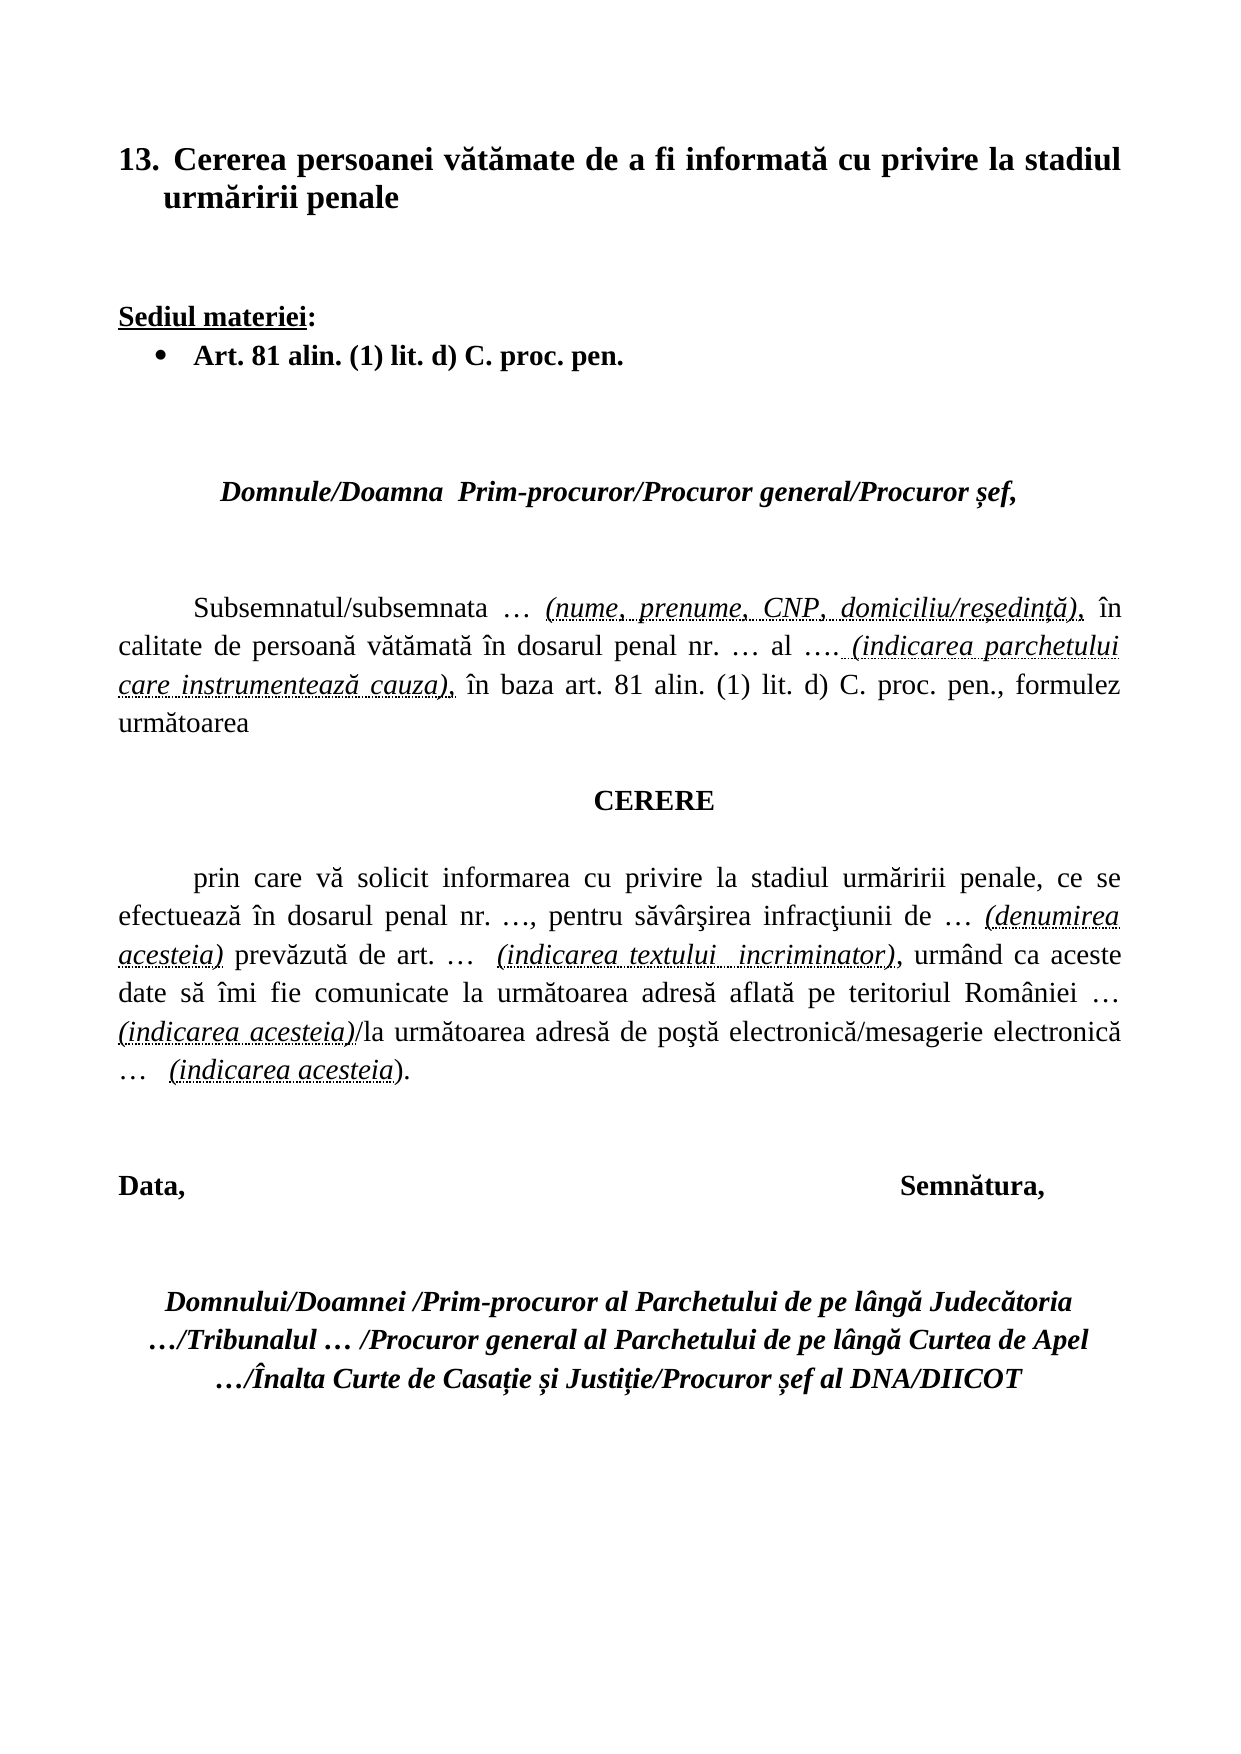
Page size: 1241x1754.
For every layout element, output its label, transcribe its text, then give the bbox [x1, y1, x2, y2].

text Sediul materiei: [118, 299, 1122, 333]
list Art. 81 alin. (1) lit. d) C. proc. pen. [156, 338, 1122, 371]
text Subsemnatul/subsemnata … (nume, prenume, CNP, domiciliu/reședință), în calitate de persoană vătămată în dosarul penal nr. … al …. (indicarea parchetului care instrumentează cauza), în baza art. 81 alin. (1) lit. d) C. proc. pen., formulez următoarea [118, 590, 1122, 739]
text CERERE [118, 783, 1122, 816]
subtitle 13. Cererea persoanei vătămate de a fi informată cu privire la stadiul urmăririi penale [118, 139, 1122, 216]
text Domnului/Doamnei /Prim-procuror al Parchetului de pe lângă Judecătoria …/Tribunalul … /Procuror general al Parchetului de pe lângă Curtea de Apel …/Înalta Curte de Casație și Justiție/Procuror șef al DNA/DIICOT [118, 1284, 1122, 1394]
text Domnule/Doamna Prim-procuror/Procuror general/Procuror șef, [118, 474, 1122, 508]
text prin care vă solicit informarea cu privire la stadiul urmăririi penale, ce se efectuează în dosarul penal nr. …, pentru săvârşirea infracţiunii de … (denumirea acesteia) prevăzută de art. … (indicarea textului incriminator), urmând ca aceste date să îmi fie comunicate la următoarea adresă aflată pe teritoriul României … (indicarea acesteia)/la următoarea adresă de poştă electronică/mesagerie electronică … (indicarea acesteia). [118, 860, 1122, 1086]
text Data, Semnătura, [118, 1168, 1122, 1202]
